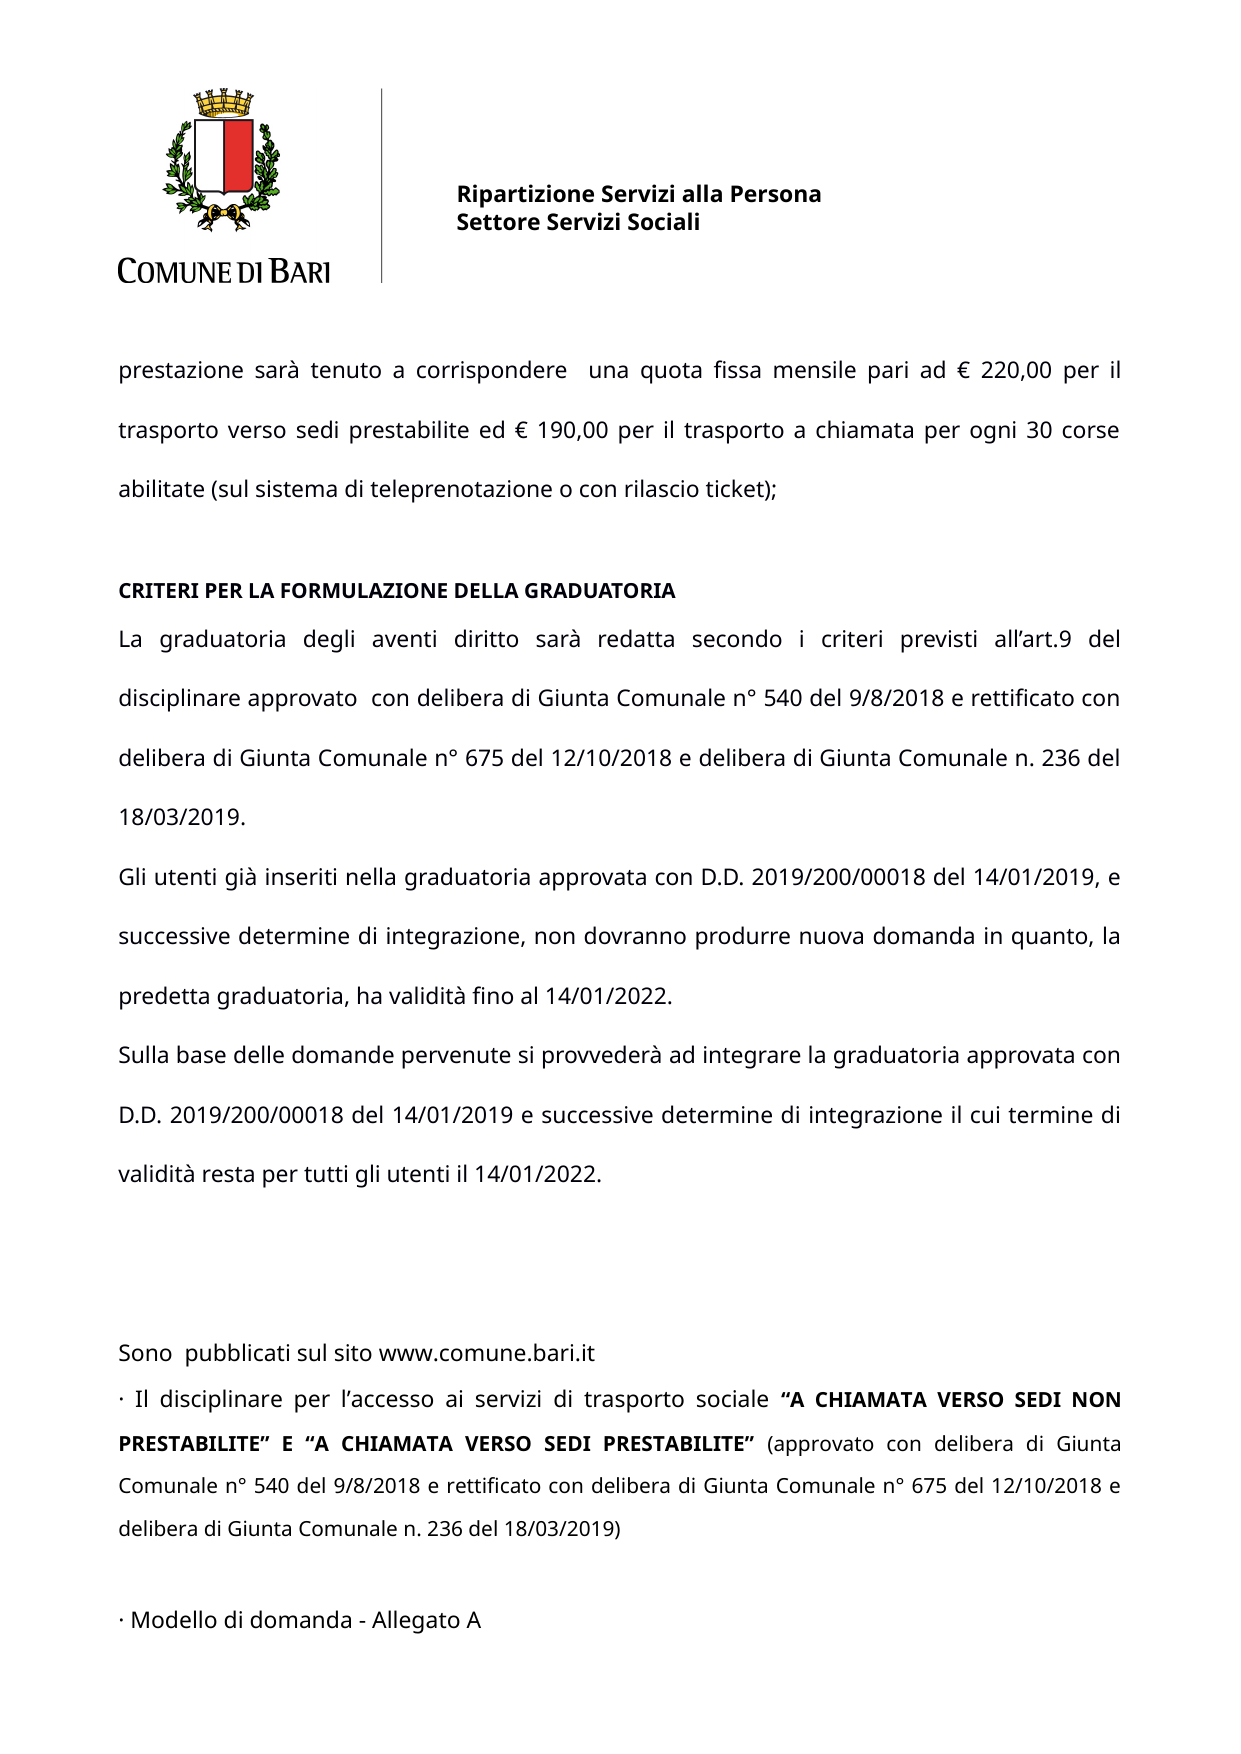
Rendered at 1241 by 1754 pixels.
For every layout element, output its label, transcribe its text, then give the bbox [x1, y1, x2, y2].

text Sulla base delle domande pervenute si provvederà ad integrare la graduatoria approvata con D.D. 2019/200/00018 del 14/01/2019 e successive determine di integrazione il cui termine di validità resta per tutti gli utenti il 14/01/2022. [118, 1039, 1122, 1198]
text Gli utenti già inseriti nella graduatoria approvata con D.D. 2019/200/00018 del 14/01/2019, e successive determine di integrazione, non dovranno produrre nuova domanda in quanto, la predetta graduatoria, ha validità fino al 14/01/2022. [118, 861, 1122, 1019]
text · Il disciplinare per l’accesso ai servizi di trasporto sociale “A CHIAMATA VERSO SEDI NON PRESTABILITE” E “A CHIAMATA VERSO SEDI PRESTABILITE” (approvato con delibera di Giunta Comunale n° 540 del 9/8/2018 e rettificato con delibera di Giunta Comunale n° 675 del 12/10/2018 e delibera di Giunta Comunale n. 236 del 18/03/2019) [118, 1383, 1122, 1542]
text prestazione sarà tenuto a corrispondere una quota fissa mensile pari ad € 220,00 per il trasporto verso sedi prestabilite ed € 190,00 per il trasporto a chiamata per ogni 30 corse abilitate (sul sistema di teleprenotazione o con rilascio ticket); [118, 354, 1122, 513]
text Sono pubblicati sul sito www.comune.bari.it [118, 1337, 1122, 1368]
text La graduatoria degli aventi diritto sarà redatta secondo i criteri previsti all’art.9 del disciplinare approvato con delibera di Giunta Comunale n° 540 del 9/8/2018 e rettificato con delibera di Giunta Comunale n° 675 del 12/10/2018 e delibera di Giunta Comunale n. 236 del 18/03/2019. [118, 623, 1122, 841]
text CRITERI PER LA FORMULAZIONE DELLA GRADUATORIA [118, 576, 1122, 607]
text · Modello di domanda - Allegato A [118, 1603, 1122, 1635]
